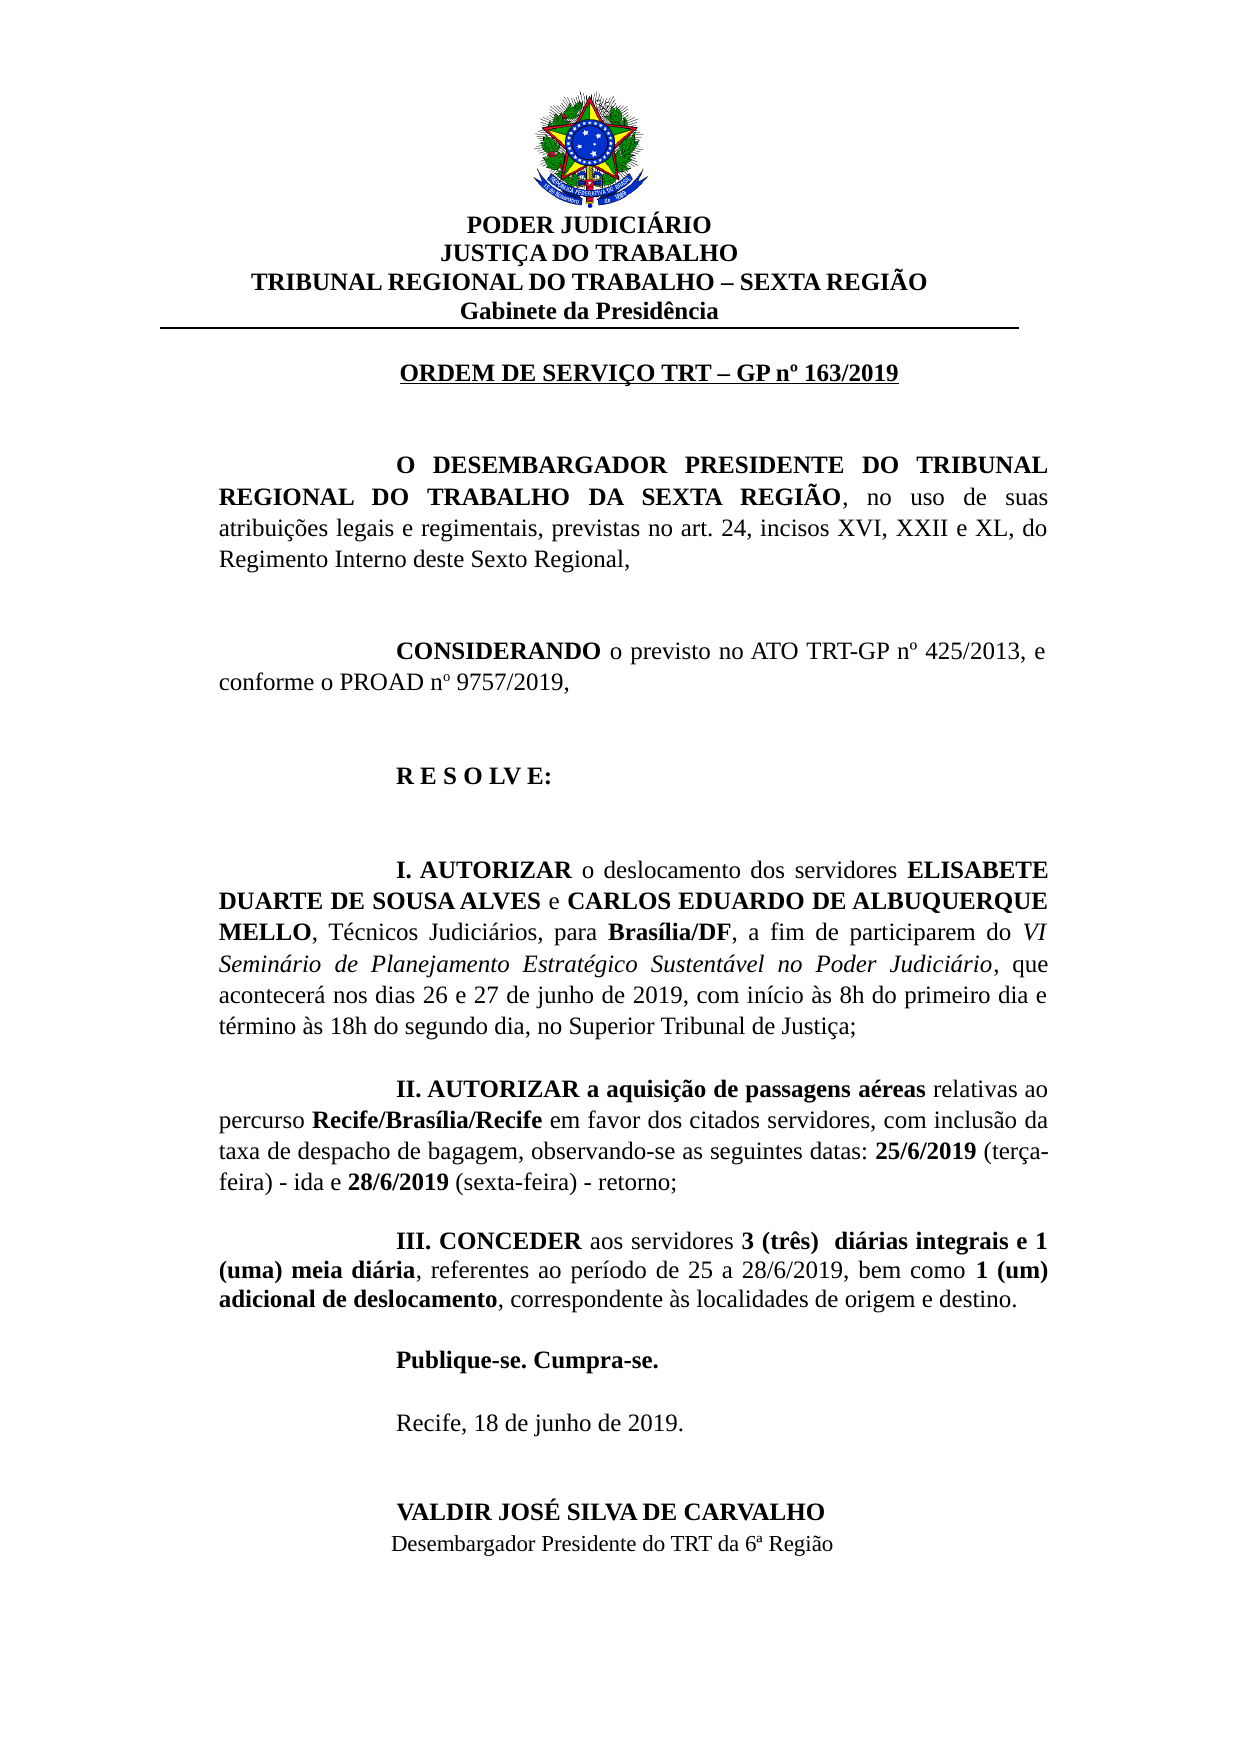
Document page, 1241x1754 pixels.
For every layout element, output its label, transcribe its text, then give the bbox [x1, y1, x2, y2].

text CONSIDERANDO o previsto no ATO TRT-GP nº 425/2013, e conforme o PROAD no 9757/2019, [218, 634, 1045, 697]
text Desembargador Presidente do TRT da 6ª Região [159, 1526, 960, 1557]
text III. CONCEDER aos servidores 3 (três) diárias integrais e 1 (uma) meia diária, referentes ao período de 25 a 28/6/2019, bem como 1 (um) adicional de deslocamento, correspondente às localidades de origem e destino. [218, 1226, 1048, 1312]
text Publique-se. Cumpra-se. [218, 1344, 960, 1375]
text II. AUTORIZAR a aquisição de passagens aéreas relativas ao percurso Recife/Brasília/Recife em favor dos citados servidores, com inclusão da taxa de despacho de bagagem, observando-se as seguintes datas: 25/6/2019 (terça-feira) - ida e 28/6/2019 (sexta-feira) - retorno; [218, 1072, 1048, 1197]
text Recife, 18 de junho de 2019. [218, 1406, 960, 1437]
text VALDIR JOSÉ SILVA DE CARVALHO [218, 1497, 960, 1526]
text O DESEMBARGADOR PRESIDENTE DO TRIBUNAL REGIONAL DO TRABALHO DA SEXTA REGIÃO, no uso de suas atribuições legais e regimentais, previstas no art. 24, incisos XVI, XXII e XL, do Regimento Interno deste Sexto Regional, [218, 449, 1048, 574]
picture [527, 88, 651, 210]
text R E S O LV E: [218, 759, 960, 791]
subtitle ORDEM DE SERVIÇO TRT – GP nº 163/2019 [263, 358, 960, 386]
text I. AUTORIZAR o deslocamento dos servidores ELISABETE DUARTE DE SOUSA ALVES e CARLOS EDUARDO DE ALBUQUERQUE MELLO, Técnicos Judiciários, para Brasília/DF, a fim de participarem do VI Seminário de Planejamento Estratégico Sustentável no Poder Judiciário, que acontecerá nos dias 26 e 27 de junho de 2019, com início às 8h do primeiro dia e término às 18h do segundo dia, no Superior Tribunal de Justiça; [218, 853, 1048, 1041]
